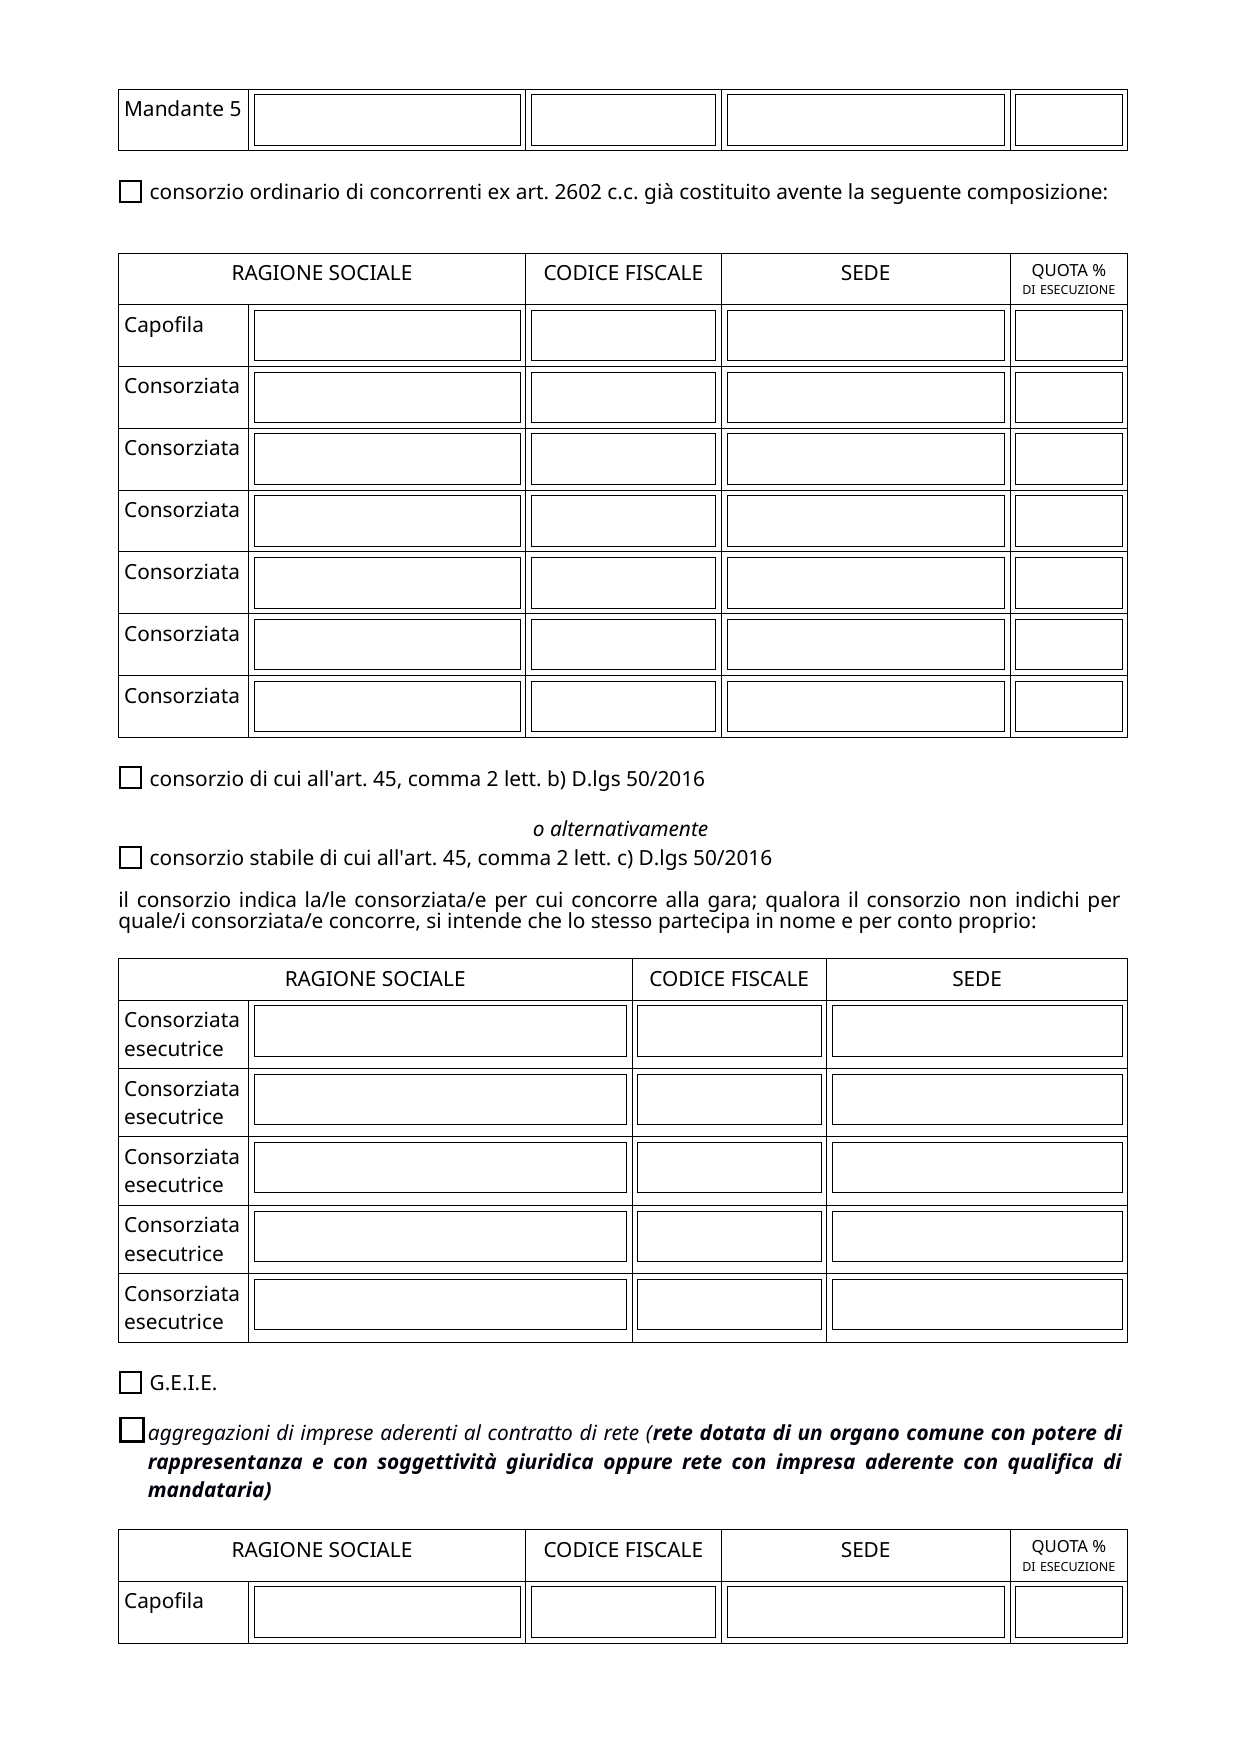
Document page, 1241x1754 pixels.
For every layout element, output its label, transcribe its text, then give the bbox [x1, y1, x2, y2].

table_cell [722, 491, 1010, 551]
text o alternativamente [118, 814, 1123, 842]
table_cell Consorziata esecutrice [119, 1274, 248, 1342]
table_cell [633, 1137, 826, 1205]
table_cell Consorziata [119, 614, 248, 675]
table_header RAGIONE SOCIALE [119, 1530, 525, 1581]
table_header RAGIONE SOCIALE [119, 254, 525, 304]
table_cell Consorziata [119, 429, 248, 489]
table_header SEDE [722, 254, 1010, 304]
table_cell [1011, 305, 1127, 366]
table_cell [526, 367, 721, 428]
table_cell Consorziata esecutrice [119, 1137, 248, 1205]
table_cell [1011, 676, 1127, 737]
table_header CODICE FISCALE [633, 959, 826, 999]
table_cell [249, 1137, 632, 1205]
table_cell [249, 429, 525, 489]
table_cell [249, 1069, 632, 1136]
table_cell [1011, 552, 1127, 613]
table_header SEDE [827, 959, 1127, 999]
table_cell [827, 1069, 1127, 1136]
table_header SEDE [722, 1530, 1010, 1581]
table_cell [722, 614, 1010, 675]
table_cell Consorziata esecutrice [119, 1206, 248, 1273]
table_cell [1011, 367, 1127, 428]
table_cell [249, 305, 525, 366]
table_cell [827, 1206, 1127, 1273]
table_header QUOTA % DI ESECUZIONE [1011, 1530, 1127, 1581]
table_cell Consorziata [119, 676, 248, 737]
table_cell Capofila [119, 305, 248, 366]
table_cell Consorziata esecutrice [119, 1001, 248, 1068]
table_cell [1011, 491, 1127, 551]
table_cell [633, 1001, 826, 1068]
table_cell [722, 552, 1010, 613]
table_header CODICE FISCALE [526, 1530, 721, 1581]
table_cell [722, 90, 1010, 150]
table_cell [526, 614, 721, 675]
text il consorzio indica la/le consorziata/e per cui concorre alla gara; qualora il consorzio non indichi per quale/i consorziata/e concorre, si intende che lo stesso partecipa in nome e per conto proprio: [118, 891, 1123, 932]
table_cell Consorziata [119, 491, 248, 551]
table_cell [722, 1582, 1010, 1642]
table_cell Consorziata [119, 367, 248, 428]
table_cell [1011, 614, 1127, 675]
table_cell [526, 429, 721, 489]
text aggregazioni di imprese aderenti al contratto di rete (rete dotata di un organo comune con potere di rappresentanza e con soggettività giuridica oppure rete con impresa aderente con qualifica di mandataria) [148, 1418, 1123, 1504]
table_cell [249, 367, 525, 428]
table_cell [722, 305, 1010, 366]
table_cell [722, 676, 1010, 737]
table_cell [526, 491, 721, 551]
table_cell Consorziata [119, 552, 248, 613]
table_cell [633, 1274, 826, 1342]
table_header CODICE FISCALE [526, 254, 721, 304]
table_cell [249, 1001, 632, 1068]
table_cell [249, 552, 525, 613]
table_cell [249, 676, 525, 737]
table_cell [249, 1206, 632, 1273]
table_cell [722, 429, 1010, 489]
table_cell [249, 1274, 632, 1342]
table_cell [827, 1137, 1127, 1205]
table_header RAGIONE SOCIALE [119, 959, 632, 999]
table_cell [722, 367, 1010, 428]
table_header QUOTA % DI ESECUZIONE [1011, 254, 1127, 304]
table_cell [526, 90, 721, 150]
table_cell [1011, 1582, 1127, 1642]
table_cell [827, 1001, 1127, 1068]
table_cell Mandante 5 [119, 90, 248, 150]
table_cell [633, 1069, 826, 1136]
table_cell [526, 305, 721, 366]
table_cell [1011, 90, 1127, 150]
table_cell [249, 1582, 525, 1642]
table_cell [827, 1274, 1127, 1342]
table_cell [526, 676, 721, 737]
table_cell [249, 491, 525, 551]
table_cell Capofila [119, 1582, 248, 1642]
table_cell [526, 1582, 721, 1642]
table_cell [249, 90, 525, 150]
table_cell [249, 614, 525, 675]
table_cell [633, 1206, 826, 1273]
table_cell Consorziata esecutrice [119, 1069, 248, 1136]
table_cell [526, 552, 721, 613]
table_cell [1011, 429, 1127, 489]
